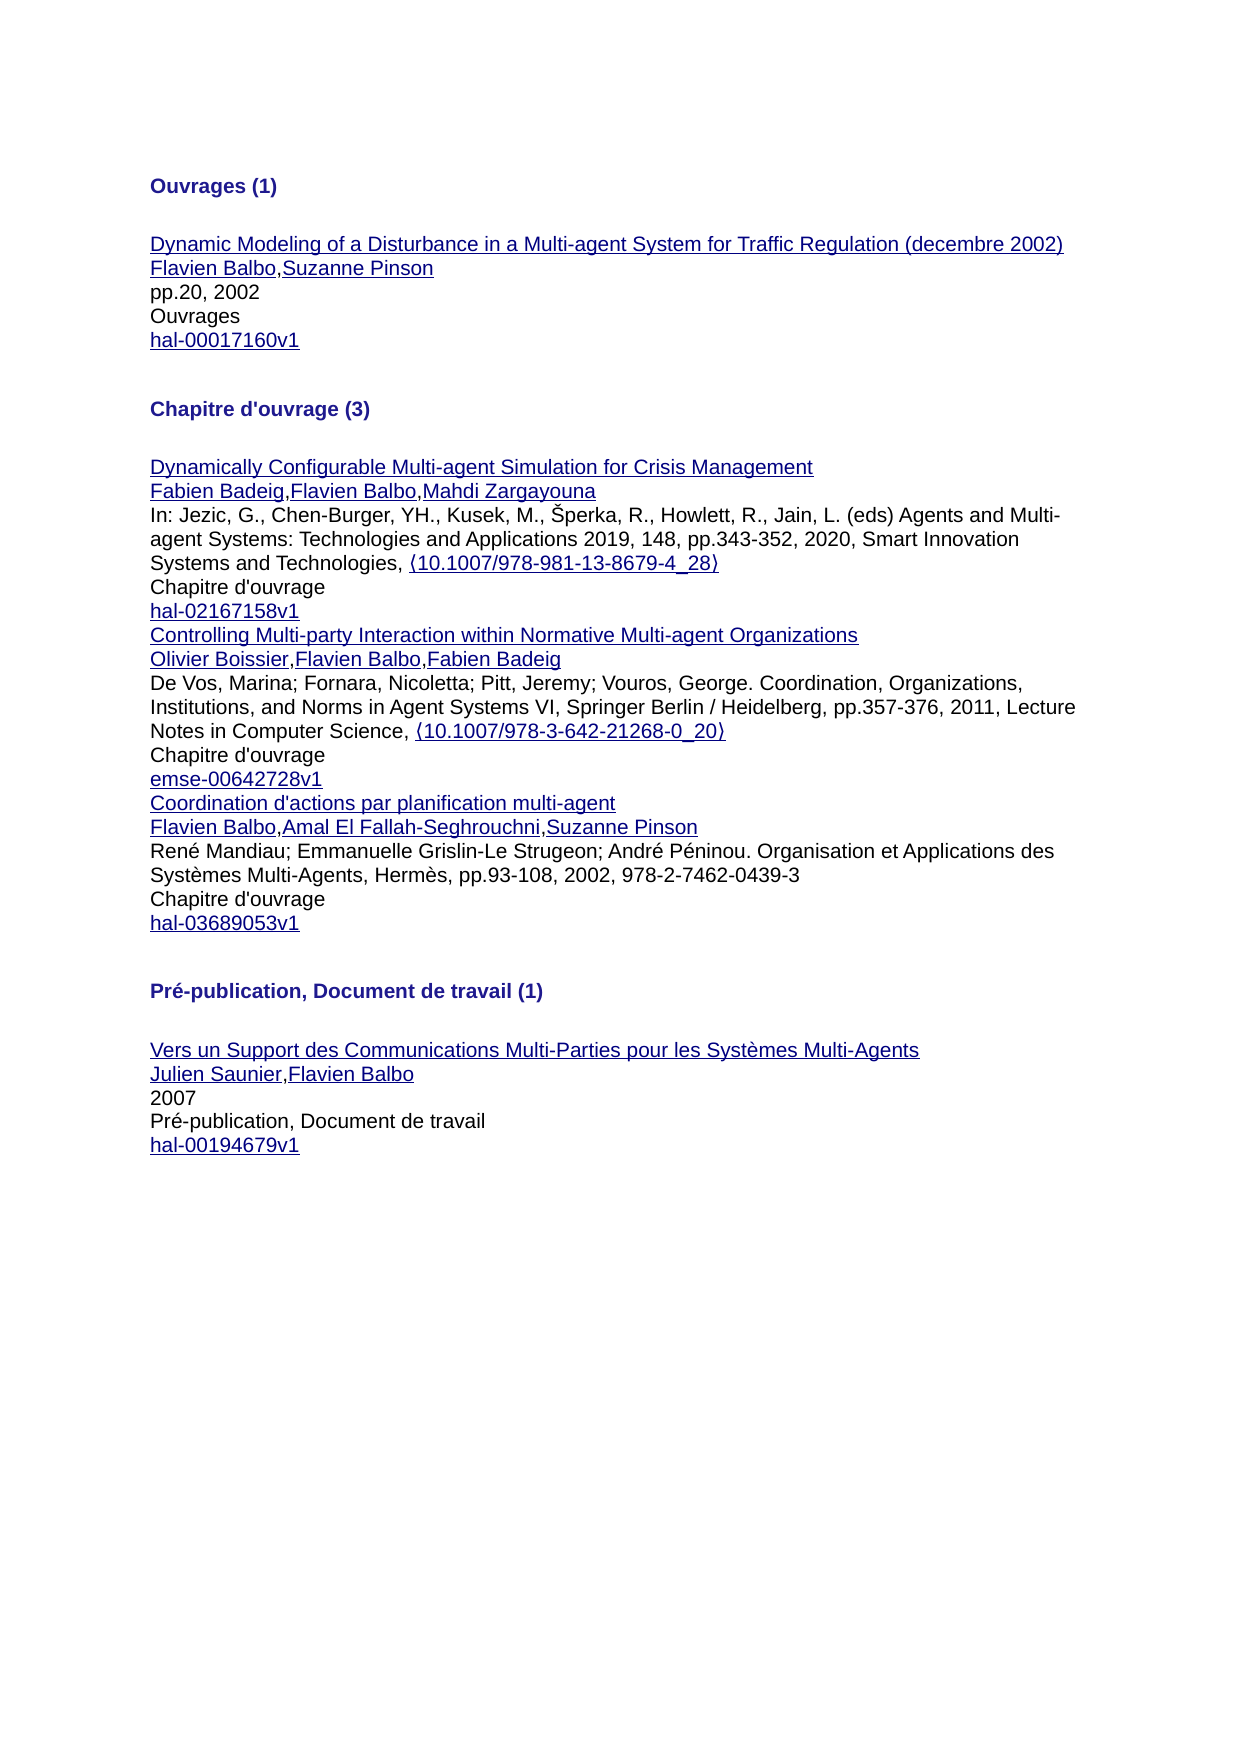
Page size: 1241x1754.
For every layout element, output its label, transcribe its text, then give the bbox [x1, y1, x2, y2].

table_header Vers un Support des Communications Multi-Parties pour les Systèmes Multi-Agents Julien Saunier,Flavien Balbo 2007 Pré-publication, Document de travail hal-00194679v1 [150, 1038, 1090, 1157]
subtitle Chapitre d'ouvrage (3) [150, 397, 1090, 421]
table_cell Controlling Multi-party Interaction within Normative Multi-agent Organizations Olivier Boissier,Flavien Balbo,Fabien Badeig De Vos, Marina; Fornara, Nicoletta; Pitt, Jeremy; Vouros, George. Coordination, Organizations, Institutions, and Norms in Agent Systems VI, Springer Berlin / Heidelberg, pp.357-376, 2011, Lecture Notes in Computer Science, ⟨10.1007/978-3-642-21268-0_20⟩ Chapitre d'ouvrage emse-00642728v1 [150, 623, 1090, 791]
table_header Dynamically Configurable Multi-agent Simulation for Crisis Management Fabien Badeig,Flavien Balbo,Mahdi Zargayouna In: Jezic, G., Chen-Burger, YH., Kusek, M., Šperka, R., Howlett, R., Jain, L. (eds) Agents and Multi-agent Systems: Technologies and Applications 2019, 148, pp.343-352, 2020, Smart Innovation Systems and Technologies, ⟨10.1007/978-981-13-8679-4_28⟩ Chapitre d'ouvrage hal-02167158v1 [150, 455, 1090, 623]
subtitle Pré-publication, Document de travail (1) [150, 979, 1090, 1003]
table_header Dynamic Modeling of a Disturbance in a Multi-agent System for Traffic Regulation (decembre 2002) Flavien Balbo,Suzanne Pinson pp.20, 2002 Ouvrages hal-00017160v1 [150, 232, 1090, 352]
table_cell Coordination d'actions par planification multi-agent Flavien Balbo,Amal El Fallah-Seghrouchni,Suzanne Pinson René Mandiau; Emmanuelle Grislin-Le Strugeon; André Péninou. Organisation et Applications des Systèmes Multi-Agents, Hermès, pp.93-108, 2002, 978-2-7462-0439-3 Chapitre d'ouvrage hal-03689053v1 [150, 791, 1090, 934]
subtitle Ouvrages (1) [150, 174, 1090, 198]
